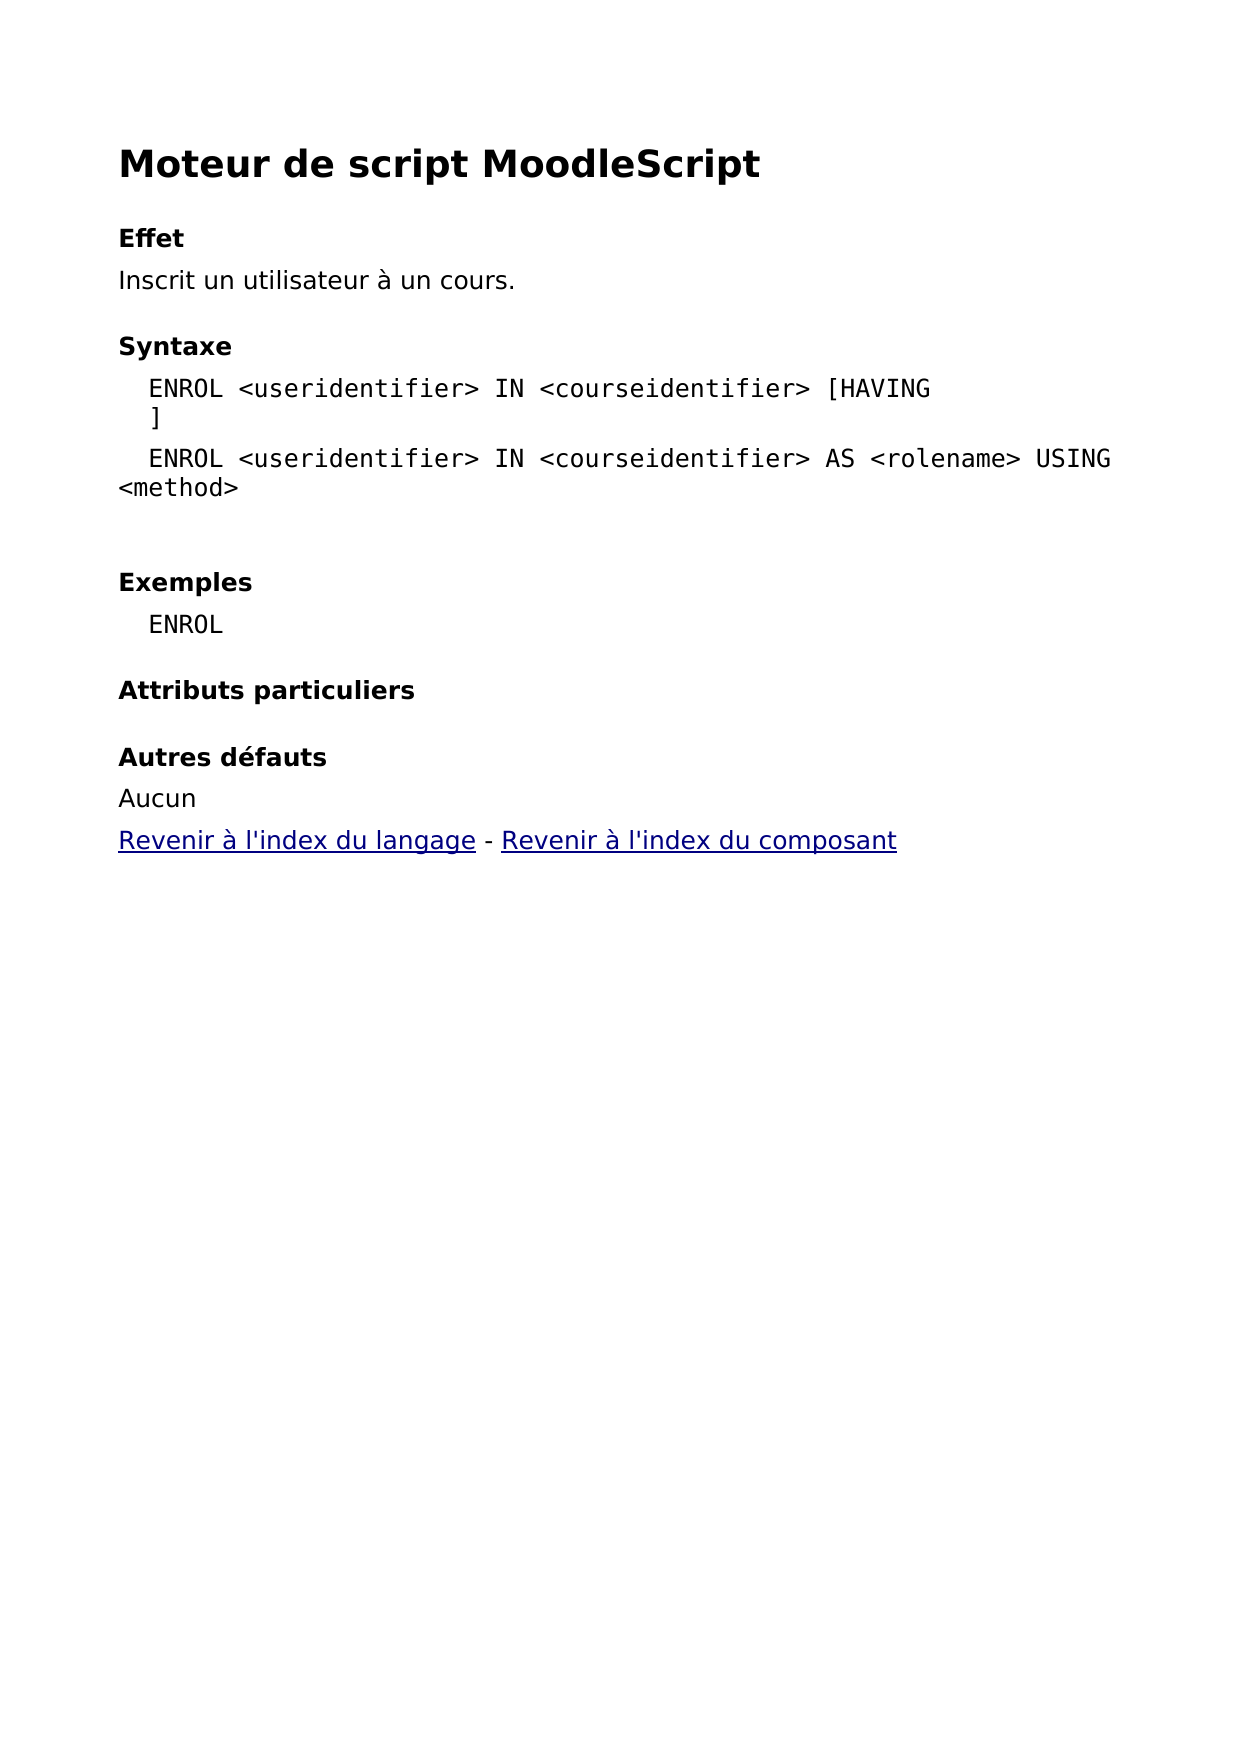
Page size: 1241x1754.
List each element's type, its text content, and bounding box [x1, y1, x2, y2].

subtitle Moteur de script MoodleScript [118, 143, 1122, 187]
subtitle Effet [118, 224, 1122, 253]
subtitle Exemples [118, 569, 1122, 598]
subtitle Syntaxe [118, 333, 1122, 362]
subtitle Autres défauts [118, 743, 1122, 772]
text ENROL <useridentifier> IN <courseidentifier> [HAVING ] [118, 374, 1122, 433]
text ENROL [118, 610, 1122, 639]
subtitle Attributs particuliers [118, 676, 1122, 705]
text Aucun [118, 784, 1122, 814]
text Revenir à l'index du langage - Revenir à l'index du composant [118, 826, 1122, 855]
text ENROL <useridentifier> IN <courseidentifier> AS <rolename> USING <method> [118, 444, 1122, 532]
text Inscrit un utilisateur à un cours. [118, 266, 1122, 295]
